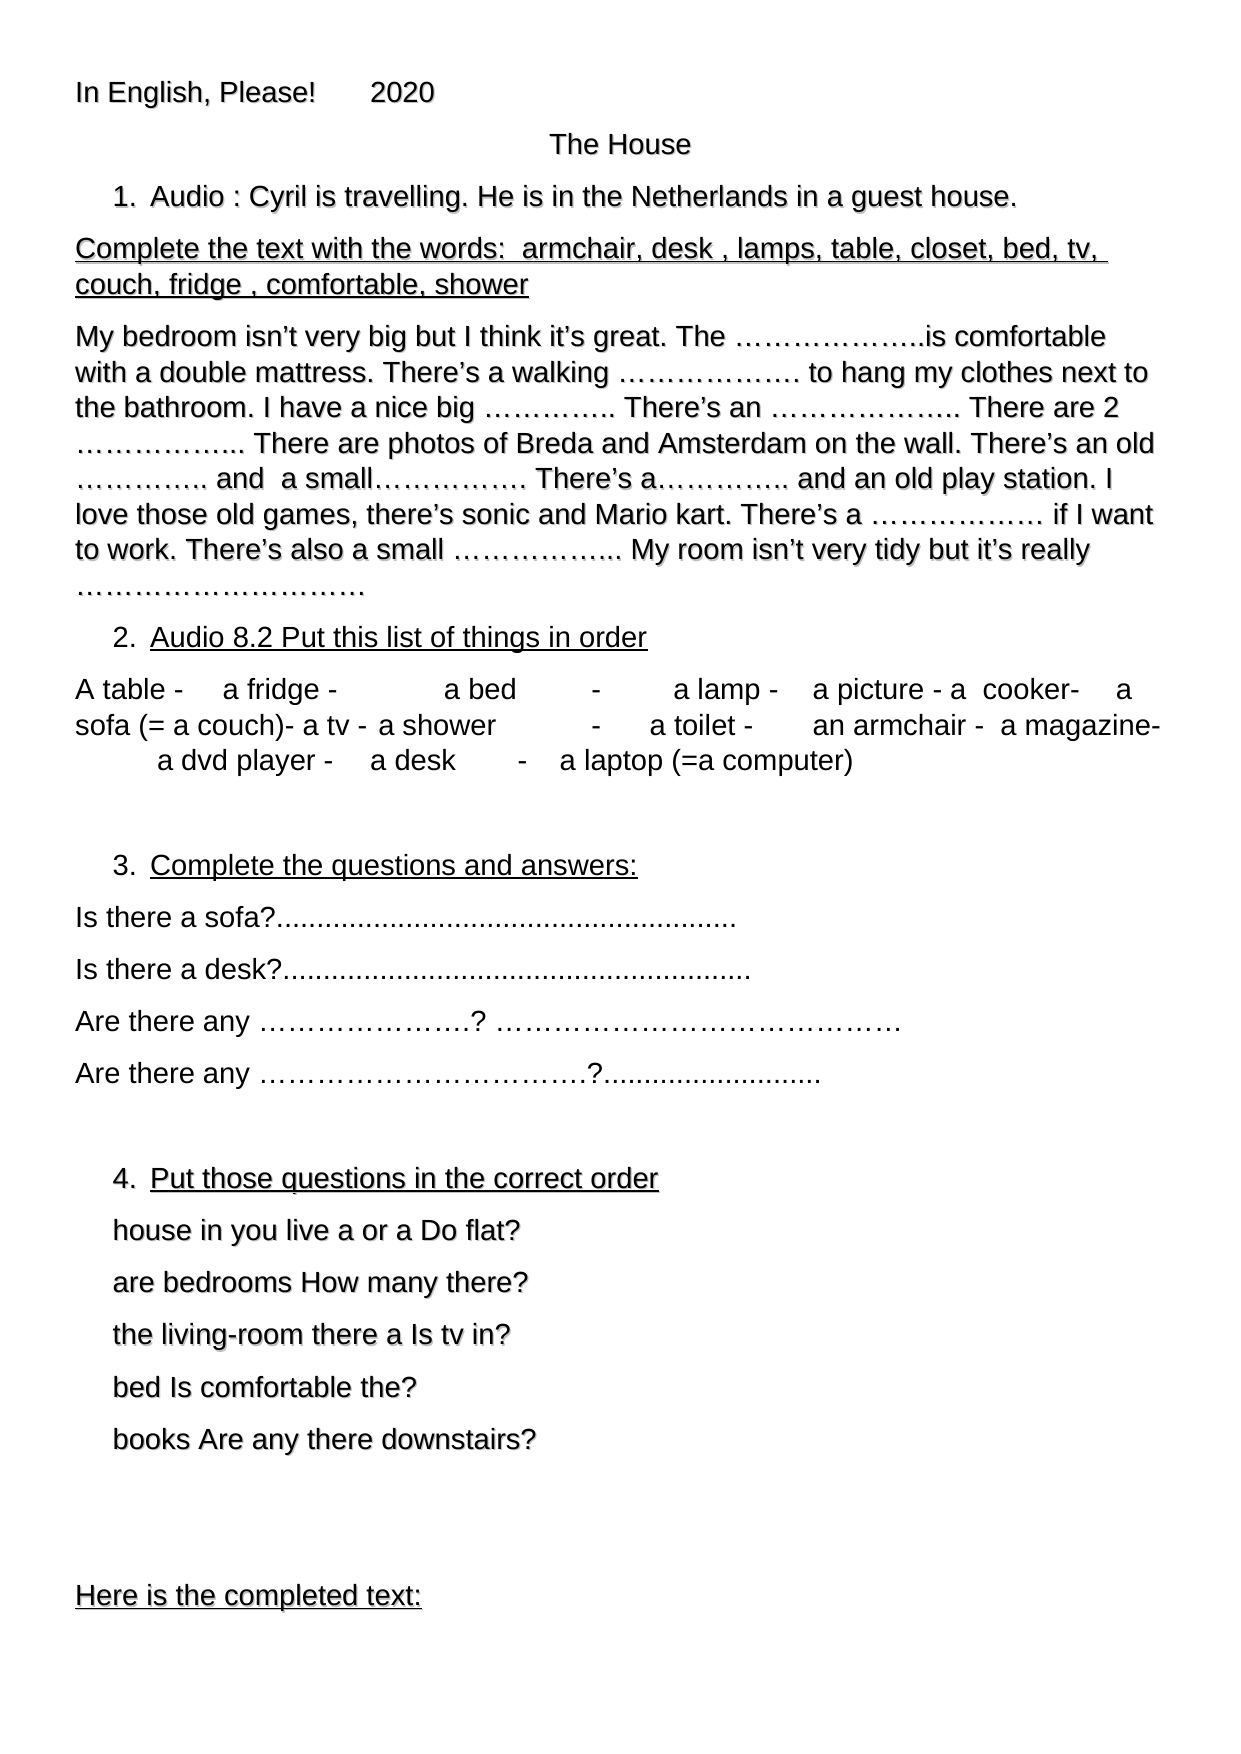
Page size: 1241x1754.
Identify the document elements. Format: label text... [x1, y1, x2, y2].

text Is there a desk?.......................................................... [75, 952, 1165, 986]
text In English, Please! 2020 [75, 75, 1165, 108]
text Is there a sofa?......................................................... [75, 900, 1165, 933]
text books Are any there downstairs? [112, 1422, 1165, 1455]
list Audio 8.2 Put this list of things in order [112, 620, 1165, 654]
text the living-room there a Is tv in? [112, 1317, 1165, 1351]
list Put those questions in the correct order [112, 1161, 1165, 1194]
text are bedrooms How many there? [112, 1265, 1165, 1299]
list Complete the questions and answers: [112, 848, 1165, 881]
text A table - a fridge - a bed - a lamp - a picture - a cooker- a sofa (= a couch)- a tv - a shower - a toilet - an armchair - a magazine- a dvd player - a desk - a laptop (=a computer) [75, 672, 1165, 777]
text The House [75, 127, 1165, 161]
list Audio : Cyril is travelling. He is in the Netherlands in a guest house. [112, 179, 1165, 213]
text Complete the text with the words: armchair, desk , lamps, table, closet, bed, tv, couch, fridge , comfortable, shower [75, 232, 1165, 301]
text Are there any …………………………….?........................... [75, 1056, 1165, 1090]
text house in you live a or a Do flat? [112, 1213, 1165, 1247]
text Are there any ………………….? …………………………………… [75, 1004, 1165, 1038]
text bed Is comfortable the? [112, 1369, 1165, 1403]
text My bedroom isn’t very big but I think it’s great. The ………………..is comfortable with a double mattress. There’s a walking ………………. to hang my clothes next to the bathroom. I have a nice big ………….. There’s an ……………….. There are 2 ……………... There are photos of Breda and Amsterdam on the wall. There’s an old ………….. and a small……………. There’s a………….. and an old play station. I love those old games, there’s sonic and Mario kart. There’s a ……………… if I want to work. There’s also a small ……………... My room isn’t very tidy but it’s really ………………………… [75, 319, 1165, 601]
text Here is the completed text: [75, 1578, 1165, 1612]
